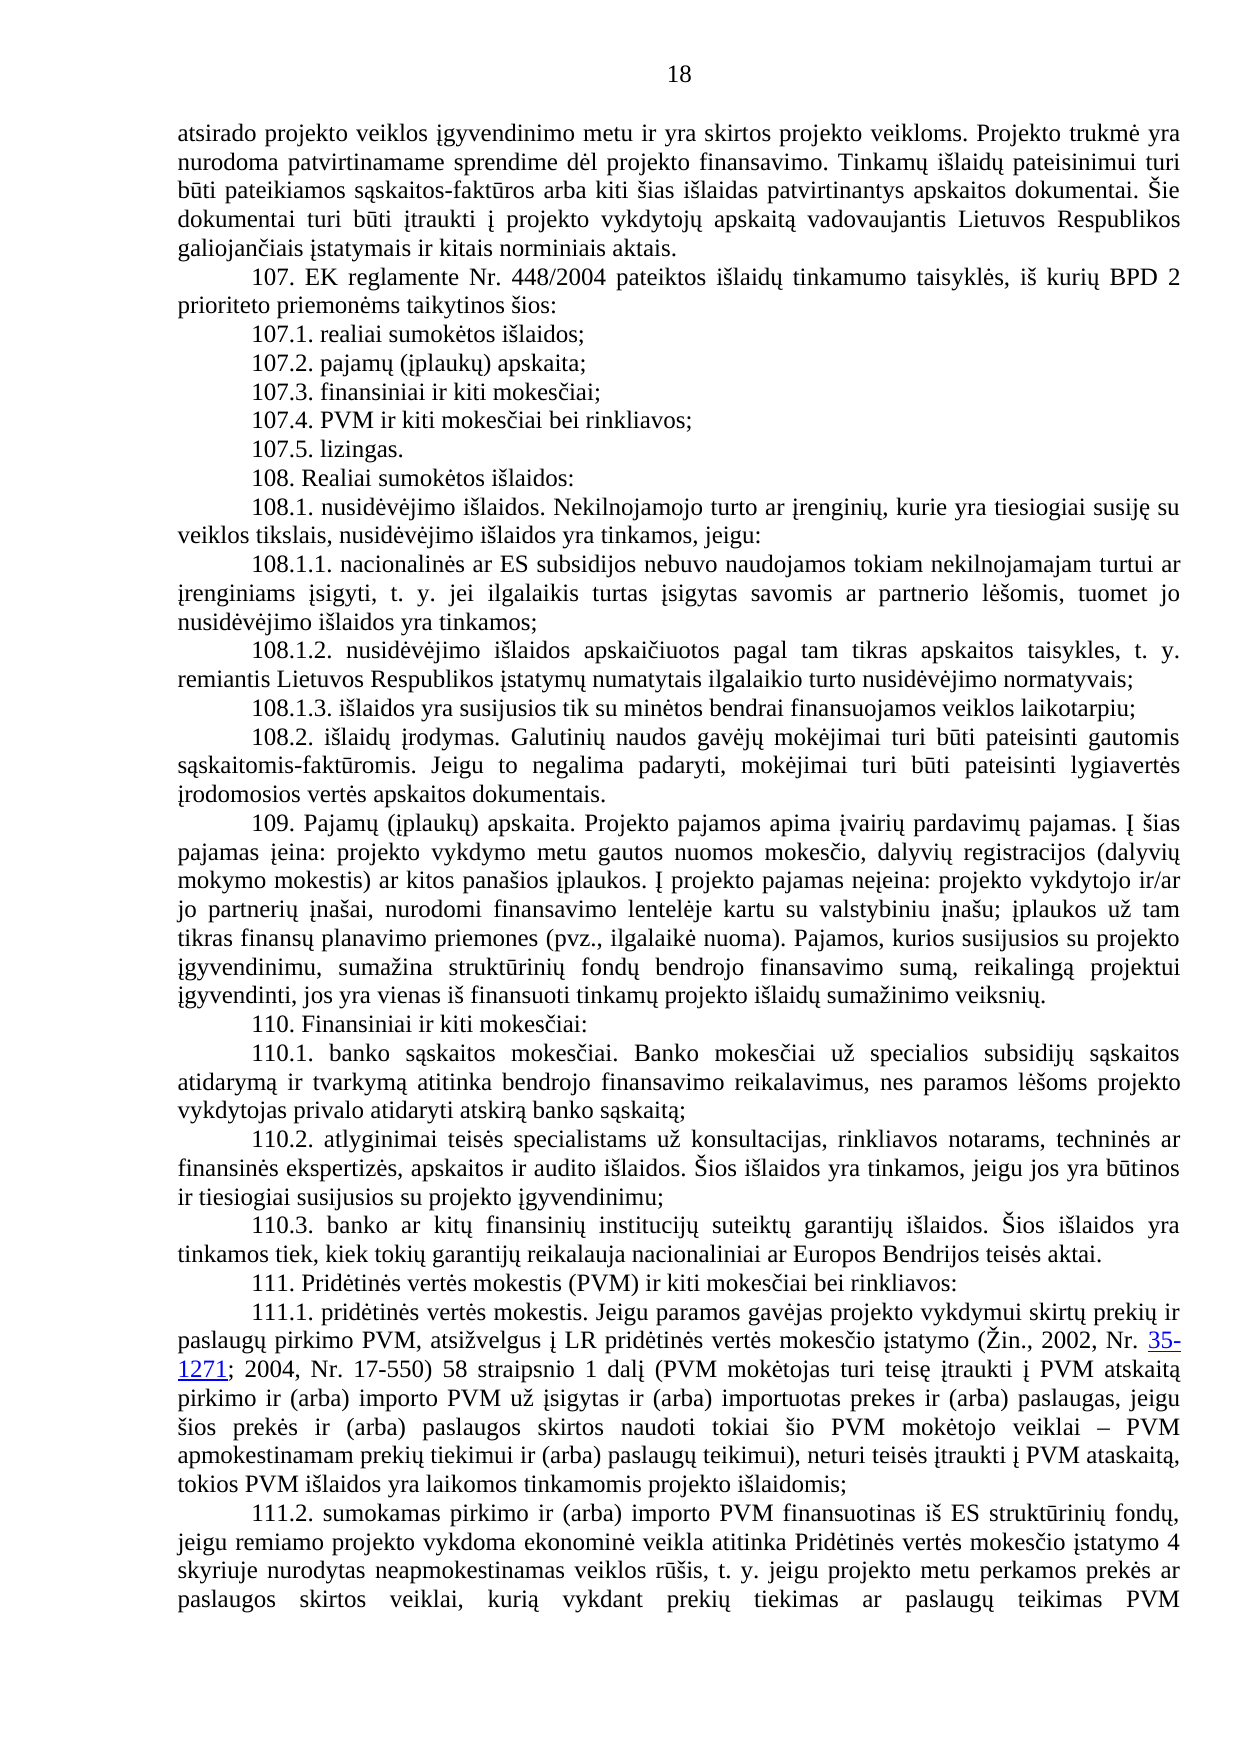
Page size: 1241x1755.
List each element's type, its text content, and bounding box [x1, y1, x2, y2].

text 111.2. sumokamas pirkimo ir (arba) importo PVM finansuotinas iš ES struktūrinių fondų, jeigu remiamo projekto vykdoma ekonominė veikla atitinka Pridėtinės vertės mokesčio įstatymo 4 skyriuje nurodytas neapmokestinamas veiklos rūšis, t. y. jeigu projekto metu perkamos prekės ar paslaugos skirtos veiklai, kurią vykdant prekių tiekimas ar paslaugų teikimas PVM [177, 1498, 1181, 1613]
text 108.1.1. nacionalinės ar ES subsidijos nebuvo naudojamos tokiam nekilnojamajam turtui ar įrenginiams įsigyti, t. y. jei ilgalaikis turtas įsigytas savomis ar partnerio lėšomis, tuomet jo nusidėvėjimo išlaidos yra tinkamos; [177, 549, 1181, 636]
text 110. Finansiniai ir kiti mokesčiai: [177, 1009, 1181, 1038]
text 110.1. banko sąskaitos mokesčiai. Banko mokesčiai už specialios subsidijų sąskaitos atidarymą ir tvarkymą atitinka bendrojo finansavimo reikalavimus, nes paramos lėšoms projekto vykdytojas privalo atidaryti atskirą banko sąskaitą; [177, 1038, 1181, 1124]
text 108.2. išlaidų įrodymas. Galutinių naudos gavėjų mokėjimai turi būti pateisinti gautomis sąskaitomis-faktūromis. Jeigu to negalima padaryti, mokėjimai turi būti pateisinti lygiavertės įrodomosios vertės apskaitos dokumentais. [177, 722, 1181, 808]
text 109. Pajamų (įplaukų) apskaita. Projekto pajamos apima įvairių pardavimų pajamas. Į šias pajamas įeina: projekto vykdymo metu gautos nuomos mokesčio, dalyvių registracijos (dalyvių mokymo mokestis) ar kitos panašios įplaukos. Į projekto pajamas neįeina: projekto vykdytojo ir/ar jo partnerių įnašai, nurodomi finansavimo lentelėje kartu su valstybiniu įnašu; įplaukos už tam tikras finansų planavimo priemones (pvz., ilgalaikė nuoma). Pajamos, kurios susijusios su projekto įgyvendinimu, sumažina struktūrinių fondų bendrojo finansavimo sumą, reikalingą projektui įgyvendinti, jos yra vienas iš finansuoti tinkamų projekto išlaidų sumažinimo veiksnių. [177, 808, 1181, 1009]
text 111.1. pridėtinės vertės mokestis. Jeigu paramos gavėjas projekto vykdymui skirtų prekių ir paslaugų pirkimo PVM, atsižvelgus į LR pridėtinės vertės mokesčio įstatymo (Žin., 2002, Nr. 35-1271; 2004, Nr. 17-550) 58 straipsnio 1 dalį (PVM mokėtojas turi teisę įtraukti į PVM atskaitą pirkimo ir (arba) importo PVM už įsigytas ir (arba) importuotas prekes ir (arba) paslaugas, jeigu šios prekės ir (arba) paslaugos skirtos naudoti tokiai šio PVM mokėtojo veiklai – PVM apmokestinamam prekių tiekimui ir (arba) paslaugų teikimui), neturi teisės įtraukti į PVM ataskaitą, tokios PVM išlaidos yra laikomos tinkamomis projekto išlaidomis; [177, 1297, 1181, 1498]
text atsirado projekto veiklos įgyvendinimo metu ir yra skirtos projekto veikloms. Projekto trukmė yra nurodoma patvirtinamame sprendime dėl projekto finansavimo. Tinkamų išlaidų pateisinimui turi būti pateikiamos sąskaitos-faktūros arba kiti šias išlaidas patvirtinantys apskaitos dokumentai. Šie dokumentai turi būti įtraukti į projekto vykdytojų apskaitą vadovaujantis Lietuvos Respublikos galiojančiais įstatymais ir kitais norminiais aktais. [177, 118, 1181, 262]
text 108. Realiai sumokėtos išlaidos: [177, 463, 1181, 492]
text 108.1.3. išlaidos yra susijusios tik su minėtos bendrai finansuojamos veiklos laikotarpiu; [177, 693, 1181, 722]
text 107.3. finansiniai ir kiti mokesčiai; [177, 377, 1181, 406]
text 108.1.2. nusidėvėjimo išlaidos apskaičiuotos pagal tam tikras apskaitos taisykles, t. y. remiantis Lietuvos Respublikos įstatymų numatytais ilgalaikio turto nusidėvėjimo normatyvais; [177, 636, 1181, 693]
text 110.3. banko ar kitų finansinių institucijų suteiktų garantijų išlaidos. Šios išlaidos yra tinkamos tiek, kiek tokių garantijų reikalauja nacionaliniai ar Europos Bendrijos teisės aktai. [177, 1211, 1181, 1268]
text 107.1. realiai sumokėtos išlaidos; [177, 319, 1181, 348]
text 107.5. lizingas. [177, 434, 1181, 463]
text 111. Pridėtinės vertės mokestis (PVM) ir kiti mokesčiai bei rinkliavos: [177, 1268, 1181, 1297]
text 107.2. pajamų (įplaukų) apskaita; [177, 348, 1181, 377]
text 110.2. atlyginimai teisės specialistams už konsultacijas, rinkliavos notarams, techninės ar finansinės ekspertizės, apskaitos ir audito išlaidos. Šios išlaidos yra tinkamos, jeigu jos yra būtinos ir tiesiogiai susijusios su projekto įgyvendinimu; [177, 1124, 1181, 1211]
text 107.4. PVM ir kiti mokesčiai bei rinkliavos; [177, 406, 1181, 434]
text 107. EK reglamente Nr. 448/2004 pateiktos išlaidų tinkamumo taisyklės, iš kurių BPD 2 prioriteto priemonėms taikytinos šios: [177, 262, 1181, 319]
text 108.1. nusidėvėjimo išlaidos. Nekilnojamojo turto ar įrenginių, kurie yra tiesiogiai susiję su veiklos tikslais, nusidėvėjimo išlaidos yra tinkamos, jeigu: [177, 492, 1181, 549]
